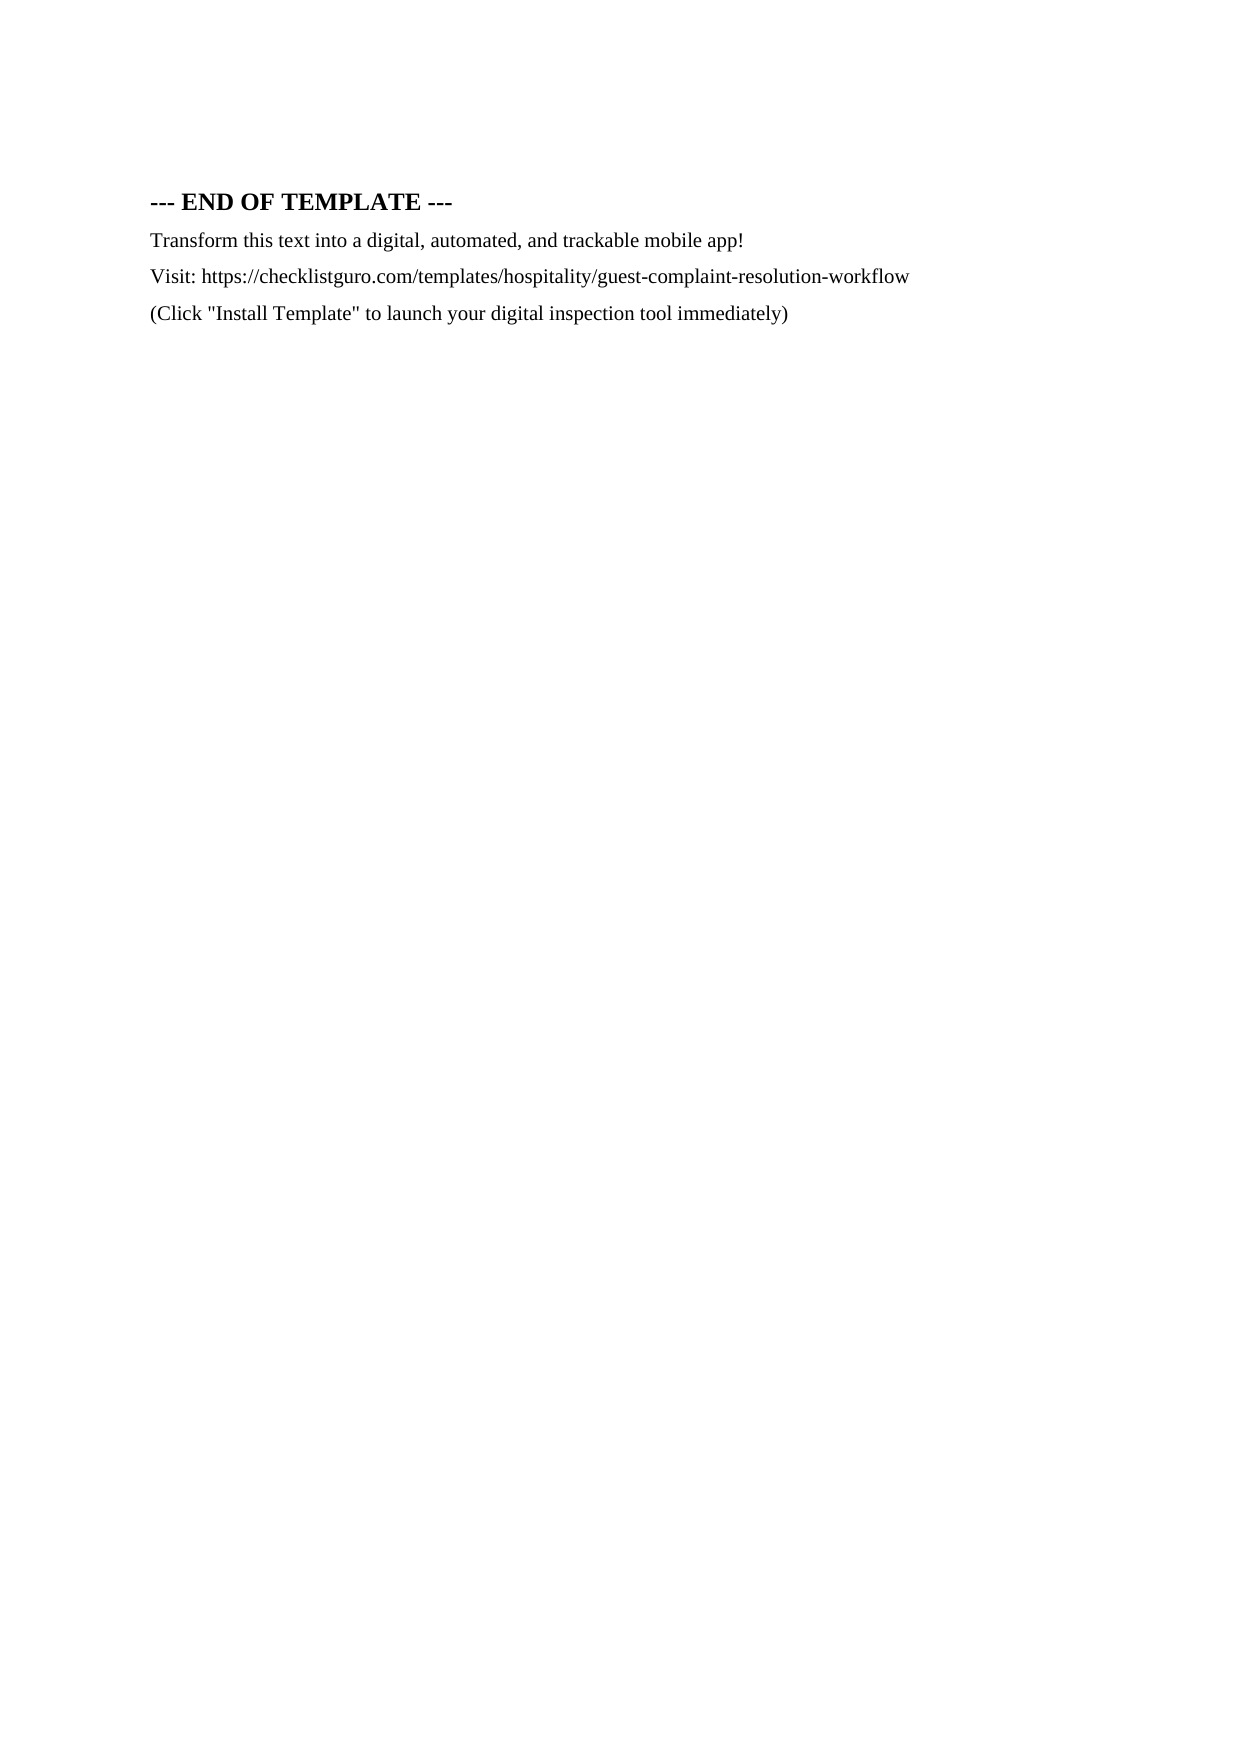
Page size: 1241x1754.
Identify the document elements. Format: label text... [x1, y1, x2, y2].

text Transform this text into a digital, automated, and trackable mobile app! [150, 228, 1090, 252]
text Visit: https://checklistguro.com/templates/hospitality/guest-complaint-resolution-workflow [150, 264, 1090, 288]
text (Click "Install Template" to launch your digital inspection tool immediately) [150, 301, 1090, 325]
text --- END OF TEMPLATE --- [150, 187, 1090, 215]
